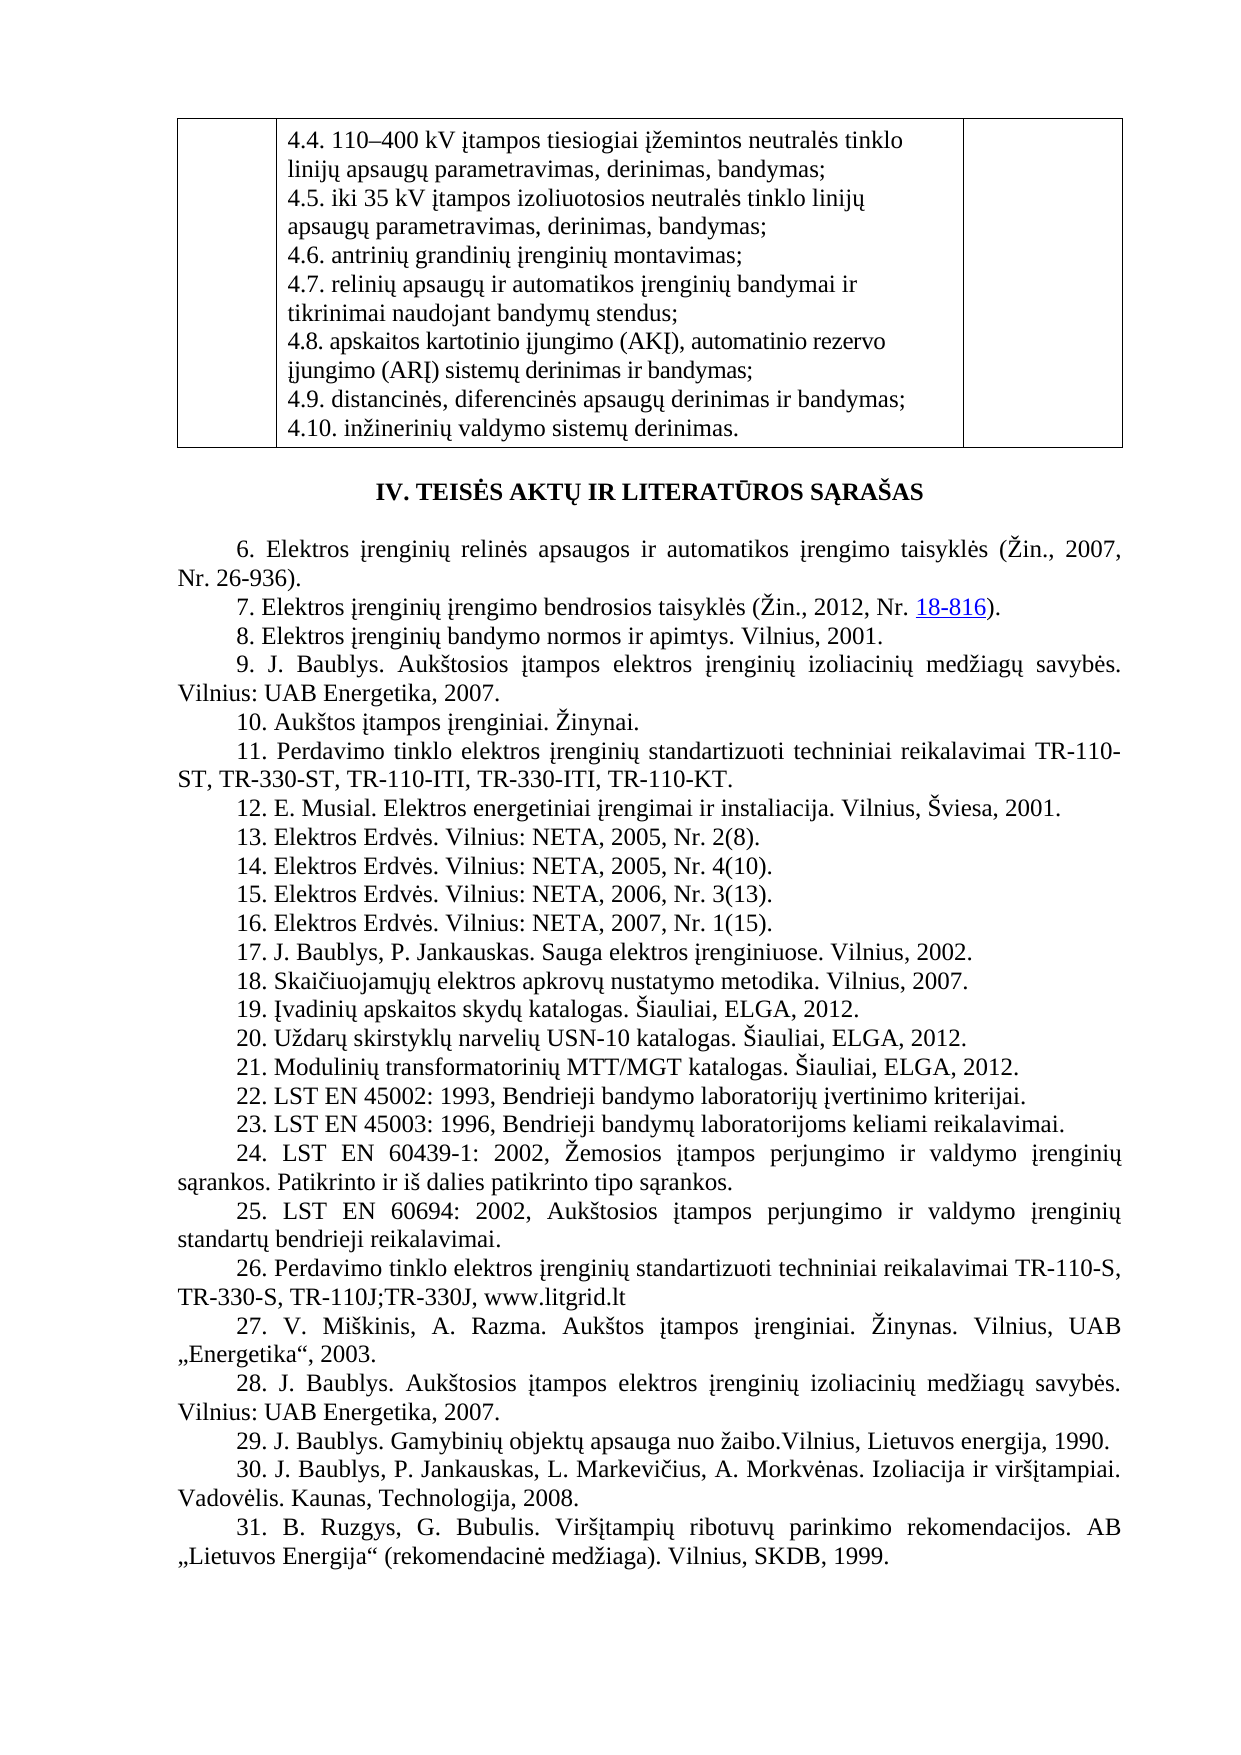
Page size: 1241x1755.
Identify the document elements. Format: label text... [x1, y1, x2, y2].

table_cell 4.4. 110–400 kV įtampos tiesiogiai įžemintos neutralės tinklo linijų apsaugų parametravimas, derinimas, bandymas; 4.5. iki 35 kV įtampos izoliuotosios neutralės tinklo linijų apsaugų parametravimas, derinimas, bandymas; 4.6. antrinių grandinių įrenginių montavimas; 4.7. relinių apsaugų ir automatikos įrenginių bandymai ir tikrinimai naudojant bandymų stendus; 4.8. apskaitos kartotinio įjungimo (AKĮ), automatinio rezervo įjungimo (ARĮ) sistemų derinimas ir bandymas; 4.9. distancinės, diferencinės apsaugų derinimas ir bandymas; 4.10. inžinerinių valdymo sistemų derinimas. [277, 119, 963, 447]
text 22. LST EN 45002: 1993, Bendrieji bandymo laboratorijų įvertinimo kriterijai. [177, 1081, 1122, 1109]
text 11. Perdavimo tinklo elektros įrenginių standartizuoti techniniai reikalavimai TR-110-ST, TR-330-ST, TR-110-ITI, TR-330-ITI, TR-110-KT. [177, 736, 1122, 793]
text 12. E. Musial. Elektros energetiniai įrengimai ir instaliacija. Vilnius, Šviesa, 2001. [177, 793, 1122, 822]
text 9. J. Baublys. Aukštosios įtampos elektros įrenginių izoliacinių medžiagų savybės. Vilnius: UAB Energetika, 2007. [177, 649, 1122, 707]
text IV. TEISĖS AKTŲ IR LITERATŪROS SĄRAŠAS [177, 477, 1122, 506]
text 23. LST EN 45003: 1996, Bendrieji bandymų laboratorijoms keliami reikalavimai. [177, 1109, 1122, 1138]
text 16. Elektros Erdvės. Vilnius: NETA, 2007, Nr. 1(15). [177, 908, 1122, 937]
text 13. Elektros Erdvės. Vilnius: NETA, 2005, Nr. 2(8). [177, 822, 1122, 851]
text 8. Elektros įrenginių bandymo normos ir apimtys. Vilnius, 2001. [177, 621, 1122, 649]
text 26. Perdavimo tinklo elektros įrenginių standartizuoti techniniai reikalavimai TR-110-S, TR-330-S, TR-110J;TR-330J, www.litgrid.lt [177, 1253, 1122, 1311]
text 19. Įvadinių apskaitos skydų katalogas. Šiauliai, ELGA, 2012. [177, 994, 1122, 1023]
text 29. J. Baublys. Gamybinių objektų apsauga nuo žaibo.Vilnius, Lietuvos energija, 1990. [177, 1426, 1122, 1454]
text 7. Elektros įrenginių įrengimo bendrosios taisyklės (Žin., 2012, Nr. 18-816). [177, 592, 1122, 621]
text 6. Elektros įrenginių relinės apsaugos ir automatikos įrengimo taisyklės (Žin., 2007, Nr. 26-936). [177, 534, 1122, 592]
text 17. J. Baublys, P. Jankauskas. Sauga elektros įrenginiuose. Vilnius, 2002. [177, 937, 1122, 966]
text 18. Skaičiuojamųjų elektros apkrovų nustatymo metodika. Vilnius, 2007. [177, 966, 1122, 994]
text 21. Modulinių transformatorinių MTT/MGT katalogas. Šiauliai, ELGA, 2012. [177, 1052, 1122, 1081]
text 24. LST EN 60439-1: 2002, Žemosios įtampos perjungimo ir valdymo įrenginių sąrankos. Patikrinto ir iš dalies patikrinto tipo sąrankos. [177, 1138, 1122, 1196]
text 27. V. Miškinis, A. Razma. Aukštos įtampos įrenginiai. Žinynas. Vilnius, UAB „Energetika“, 2003. [177, 1311, 1122, 1368]
text 31. B. Ruzgys, G. Bubulis. Viršįtampių ribotuvų parinkimo rekomendacijos. AB „Lietuvos Energija“ (rekomendacinė medžiaga). Vilnius, SKDB, 1999. [177, 1512, 1122, 1569]
text 14. Elektros Erdvės. Vilnius: NETA, 2005, Nr. 4(10). [177, 851, 1122, 879]
table_cell [964, 119, 1122, 447]
text 25. LST EN 60694: 2002, Aukštosios įtampos perjungimo ir valdymo įrenginių standartų bendrieji reikalavimai. [177, 1196, 1122, 1253]
text 20. Uždarų skirstyklų narvelių USN-10 katalogas. Šiauliai, ELGA, 2012. [177, 1023, 1122, 1052]
text 10. Aukštos įtampos įrenginiai. Žinynai. [177, 707, 1122, 736]
text 15. Elektros Erdvės. Vilnius: NETA, 2006, Nr. 3(13). [177, 879, 1122, 908]
text 28. J. Baublys. Aukštosios įtampos elektros įrenginių izoliacinių medžiagų savybės. Vilnius: UAB Energetika, 2007. [177, 1368, 1122, 1426]
text 30. J. Baublys, P. Jankauskas, L. Markevičius, A. Morkvėnas. Izoliacija ir viršįtampiai. Vadovėlis. Kaunas, Technologija, 2008. [177, 1454, 1122, 1512]
table_cell [178, 119, 276, 447]
